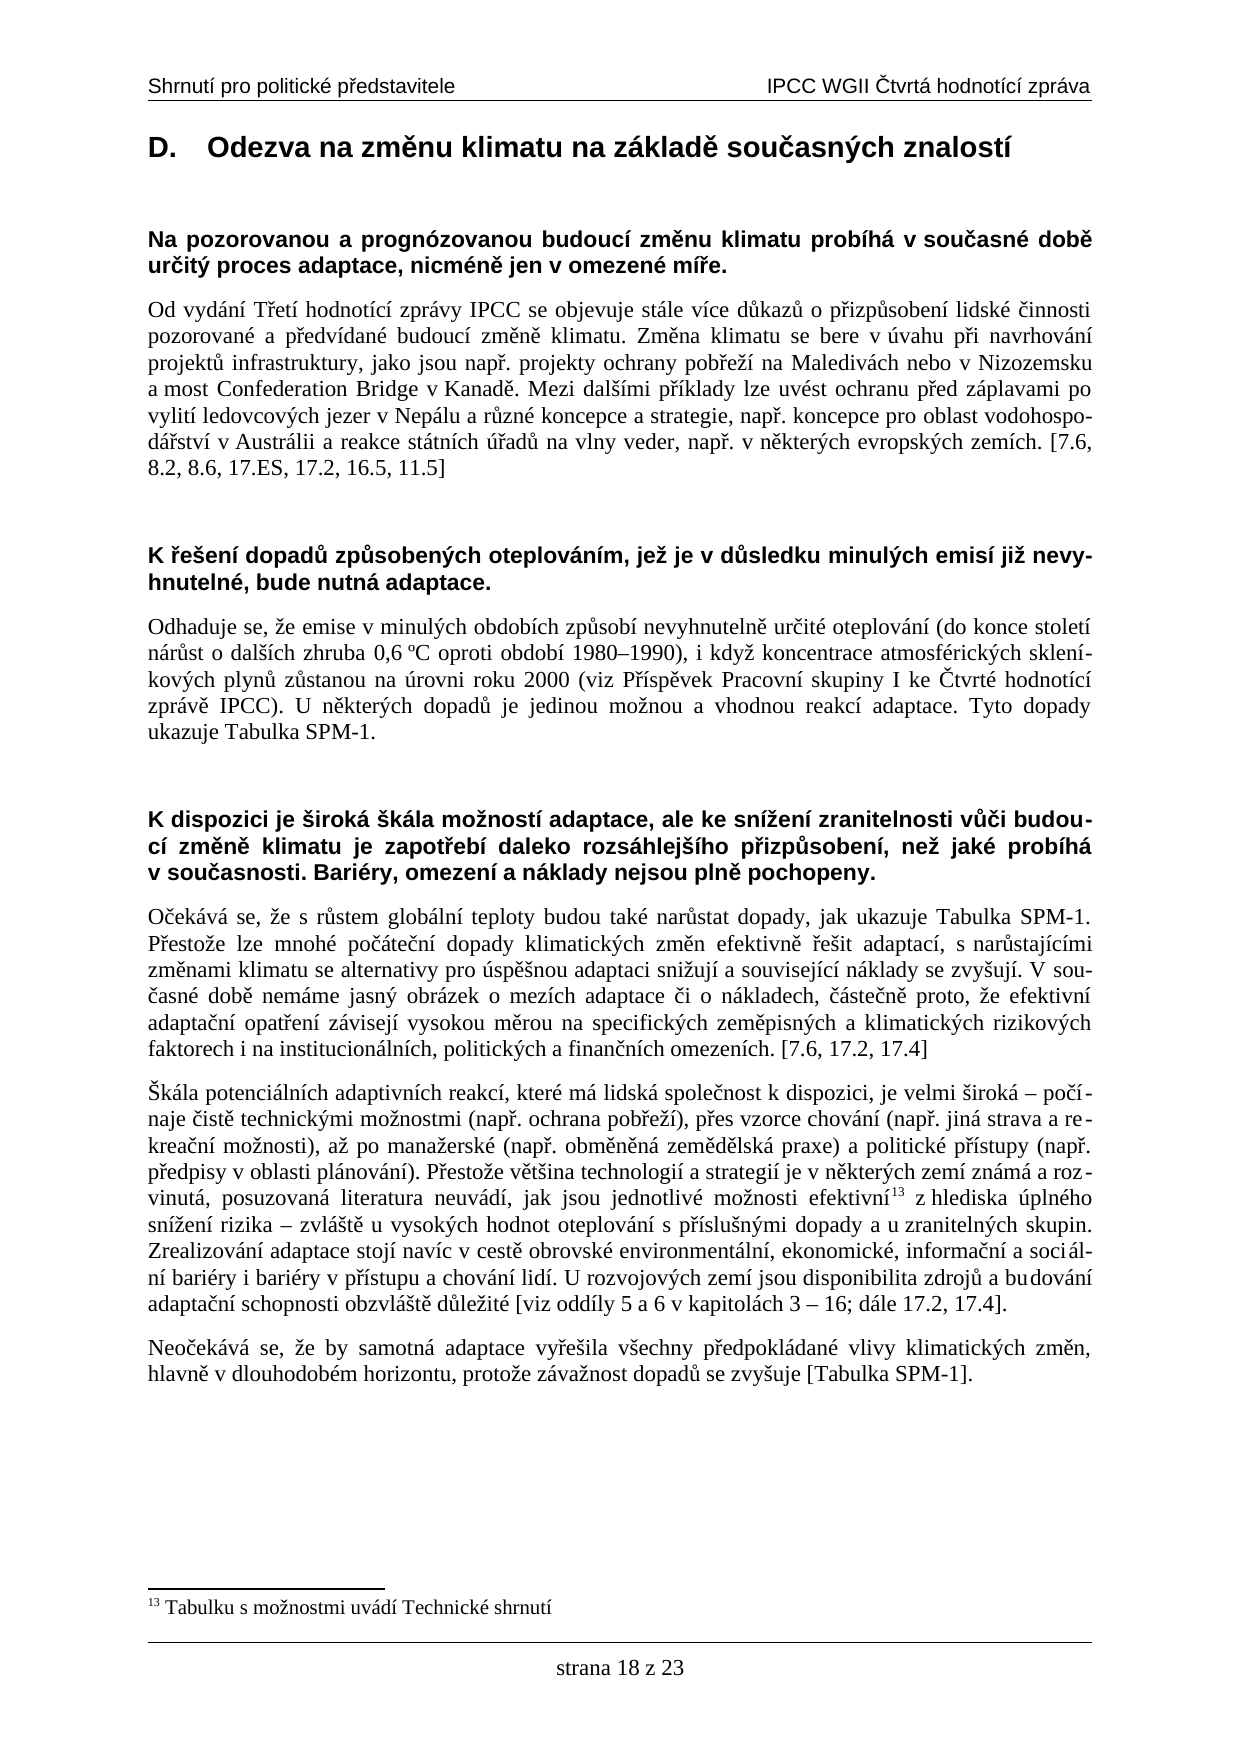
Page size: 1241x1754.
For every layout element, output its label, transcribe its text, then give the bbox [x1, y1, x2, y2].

text Neočekává se, že by samotná adaptace vyřešila všechny předpokládané vlivy klimatických změn, hlavně v dlouhodobém horizontu, protože závažnost dopadů se zvyšuje [Tabulka SPM-1]. [148, 1334, 1092, 1387]
text Od vydání Třetí hodnotící zprávy IPCC se objevuje stále více důkazů o přizpůsobení lidské činnosti pozorované a předvídané budoucí změně klimatu. Změna klimatu se bere v úvahu při navrhování projektů infrastruktury, jako jsou např. projekty ochrany pobřeží na Maledivách nebo v Nizozemsku a most Confederation Bridge v Kanadě. Mezi dalšími příklady lze uvést ochranu před záplavami po vy­lití ledovcových jezer v Nepálu a různé koncepce a strategie, např. koncepce pro oblast vodohospo­dářství v Austrálii a reakce státních úřadů na vlny veder, např. v některých evropských zemích. [7.6, 8.2, 8.6, 17.ES, 17.2, 16.5, 11.5] [148, 296, 1092, 481]
text Škála potenciálních adaptivních reakcí, které má lidská společnost k dispozici, je velmi široká – počí­naje čistě technickými možnostmi (např. ochrana pobřeží), přes vzorce chování (např. jiná strava a re­kreační možnosti), až po manažerské (např. obměněná zemědělská praxe) a politické přístupy (např. předpisy v oblasti plánování). Přestože většina technologií a strategií je v některých zemí známá a roz­vinutá, posuzovaná literatura neuvádí, jak jsou jednotlivé možnosti efektivní z hlediska úplného snížení rizika – zvláště u vysokých hodnot oteplování s příslušnými dopady a u zranitelných skupin. Zrealizování adaptace stojí navíc v cestě obrovské environmentální, ekonomické, informační a soci­ál­ní bariéry i bariéry v přístupu a chování lidí. U rozvojových zemí jsou disponibilita zdrojů a bu­dování adaptační schopnosti obzvláště důležité [viz oddíly 5 a 6 v kapitolách 3 – 16; dále 17.2, 17.4]. [148, 1079, 1092, 1316]
subtitle Odezva na změnu klimatu na základě současných znalostí [148, 131, 1092, 164]
text K řešení dopadů způsobených oteplováním, jež je v důsledku minulých emisí již nevy­hnutelné, bude nutná adaptace. [148, 542, 1092, 595]
text Tabulku s možnostmi uvádí Technické shrnutí [148, 1595, 1092, 1619]
text Na pozorovanou a prognózovanou budoucí změnu klimatu probíhá v současné době určitý proces adaptace, nicméně jen v omezené míře. [148, 226, 1092, 278]
text K dispozici je široká škála možností adaptace, ale ke snížení zranitelnosti vůči budou­cí změně klimatu je zapotřebí daleko rozsáhlejšího přizpůsobení, než jaké probíhá v současnosti. Bariéry, omezení a náklady nejsou plně pochopeny. [148, 806, 1092, 886]
text Očekává se, že s růstem globální teploty budou také narůstat dopady, jak ukazuje Tabulka SPM-1. Přestože lze mnohé počáteční dopady klimatických změn efektivně řešit adaptací, s narůstajícími změnami klimatu se alternativy pro úspěšnou adaptaci snižují a související náklady se zvyšují. V sou­časné době nemáme jasný obrázek o mezích adaptace či o nákladech, částečně proto, že efektivní adaptační opatření závisejí vysokou měrou na specifických zeměpisných a klimatických rizikových faktorech i na institucionálních, politických a finančních omezeních. [7.6, 17.2, 17.4] [148, 903, 1092, 1061]
text Odhaduje se, že emise v minulých obdobích způsobí nevyhnutelně určité oteplování (do konce století nárůst o dalších zhruba 0,6 ºC oproti období 1980–1990), i když koncentrace atmosférických sklení­kových plynů zůstanou na úrovni roku 2000 (viz Příspěvek Pracovní skupiny I ke Čtvrté hodnotící zprávě IPCC). U některých dopadů je jedinou možnou a vhodnou reakcí adaptace. Tyto dopady ukazuje Tabulka SPM-1. [148, 613, 1092, 745]
